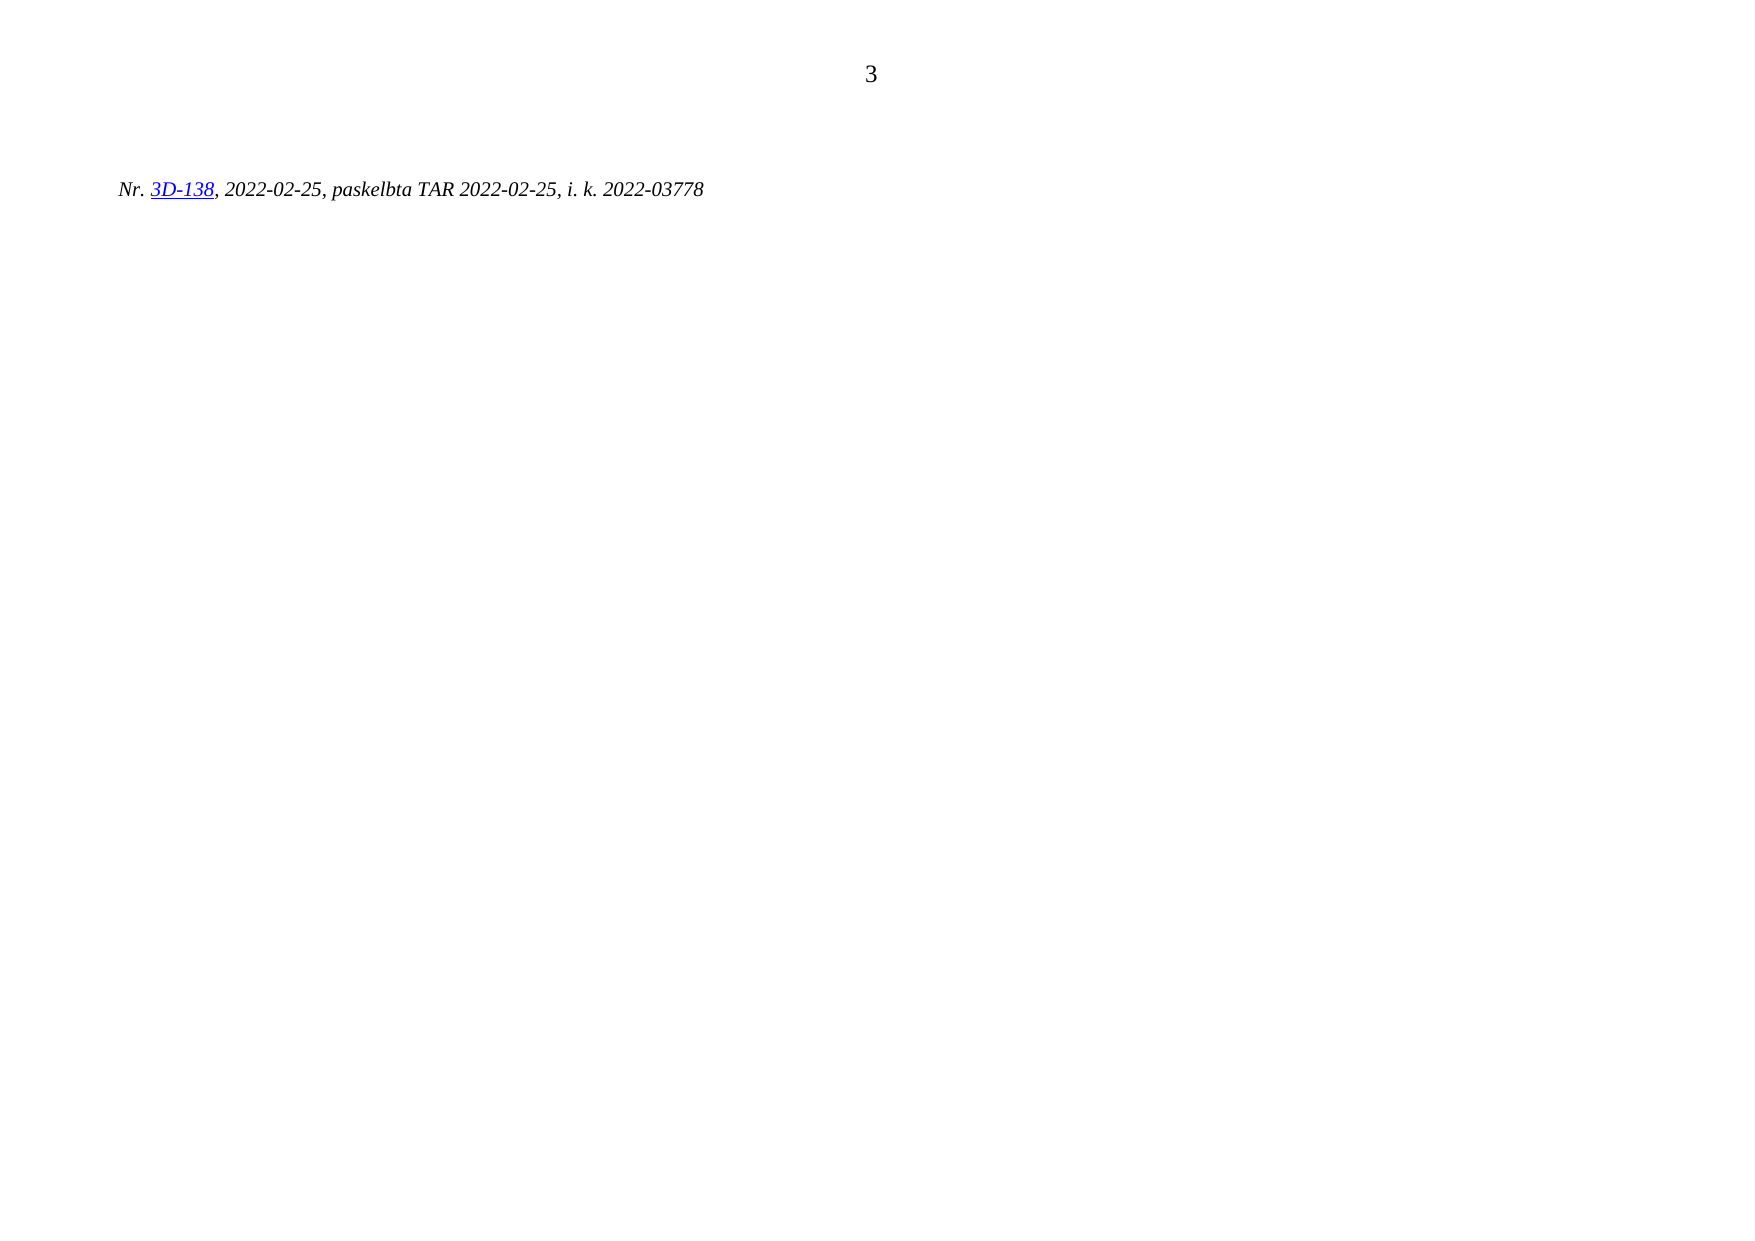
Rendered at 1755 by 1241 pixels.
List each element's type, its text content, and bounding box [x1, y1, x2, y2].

text Nr. 3D-138, 2022-02-25, paskelbta TAR 2022-02-25, i. k. 2022-03778 [118, 177, 1624, 201]
